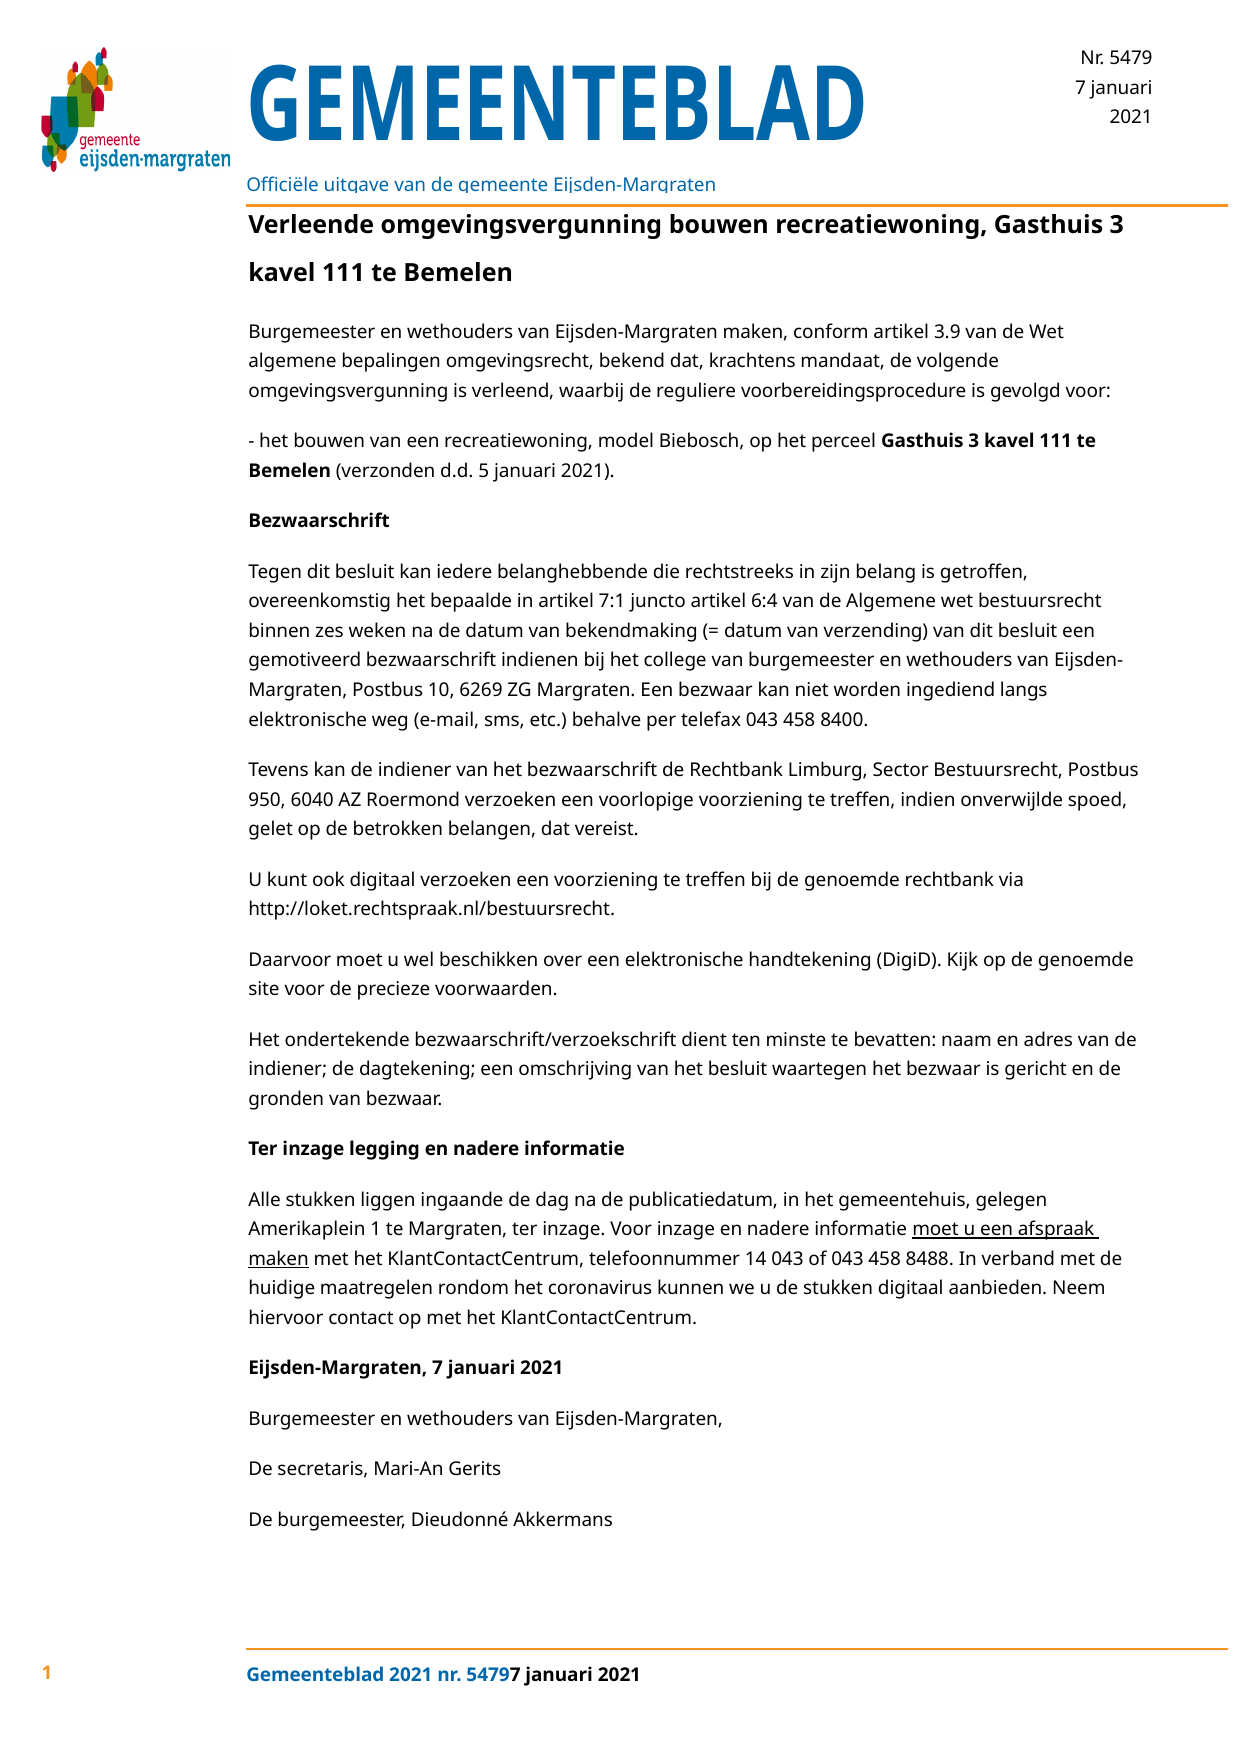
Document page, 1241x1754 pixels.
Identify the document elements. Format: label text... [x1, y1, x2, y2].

text Burgemeester en wethouders van Eijsden-Margraten, [248, 1405, 1152, 1431]
text Verleende omgevingsvergunning bouwen recreatiewoning, Gasthuis 3 kavel 111 te Bemelen [248, 207, 1152, 288]
text Het ondertekende bezwaarschrift/verzoekschrift dient ten minste te bevatten: naam en adres van de indiener; de dagtekening; een omschrijving van het besluit waartegen het bezwaar is gericht en de gronden van bezwaar. [248, 1026, 1152, 1111]
text Tegen dit besluit kan iedere belanghebbende die rechtstreeks in zijn belang is getroffen, overeenkomstig het bepaalde in artikel 7:1 juncto artikel 6:4 van de Algemene wet bestuursrecht binnen zes weken na de datum van bekendmaking (= datum van verzending) van dit besluit een gemotiveerd bezwaarschrift indienen bij het college van burgemeester en wethouders van Eijsden-Margraten, Postbus 10, 6269 ZG Margraten. Een bezwaar kan niet worden ingediend langs elektronische weg (e-mail, sms, etc.) behalve per telefax 043 458 8400. [248, 558, 1152, 732]
text - het bouwen van een recreatiewoning, model Biebosch, op het perceel Gasthuis 3 kavel 111 te Bemelen (verzonden d.d. 5 januari 2021). [248, 427, 1152, 483]
text Alle stukken liggen ingaande de dag na de publicatiedatum, in het gemeentehuis, gelegen Amerikaplein 1 te Margraten, ter inzage. Voor inzage en nadere informatie moet u een afspraak maken met het KlantContactCentrum, telefoonnummer 14 043 of 043 458 8488. In verband met de huidige maatregelen rondom het coronavirus kunnen we u de stukken digitaal aanbieden. Neem hiervoor contact op met het KlantContactCentrum. [248, 1186, 1152, 1330]
text Burgemeester en wethouders van Eijsden-Margraten maken, conform artikel 3.9 van de Wet algemene bepalingen omgevingsrecht, bekend dat, krachtens mandaat, de volgende omgevingsvergunning is verleend, waarbij de reguliere voorbereidingsprocedure is gevolgd voor: [248, 318, 1152, 403]
text De secretaris, Mari-An Gerits [248, 1455, 1152, 1481]
text Bezwaarschrift [248, 507, 1152, 533]
text U kunt ook digitaal verzoeken een voorziening te treffen bij de genoemde rechtbank via http://loket.rechtspraak.nl/bestuursrecht. [248, 866, 1152, 921]
text Ter inzage legging en nadere informatie [248, 1135, 1152, 1161]
text Daarvoor moet u wel beschikken over een elektronische handtekening (DigiD). Kijk op de genoemde site voor de precieze voorwaarden. [248, 946, 1152, 1001]
picture [41, 47, 231, 172]
text De burgemeester, Dieudonné Akkermans [248, 1506, 1152, 1532]
text Tevens kan de indiener van het bezwaarschrift de Rechtbank Limburg, Sector Bestuursrecht, Postbus 950, 6040 AZ Roermond verzoeken een voorlopige voorziening te treffen, indien onverwijlde spoed, gelet op de betrokken belangen, dat vereist. [248, 756, 1152, 841]
text Eijsden-Margraten, 7 januari 2021 [248, 1354, 1152, 1380]
